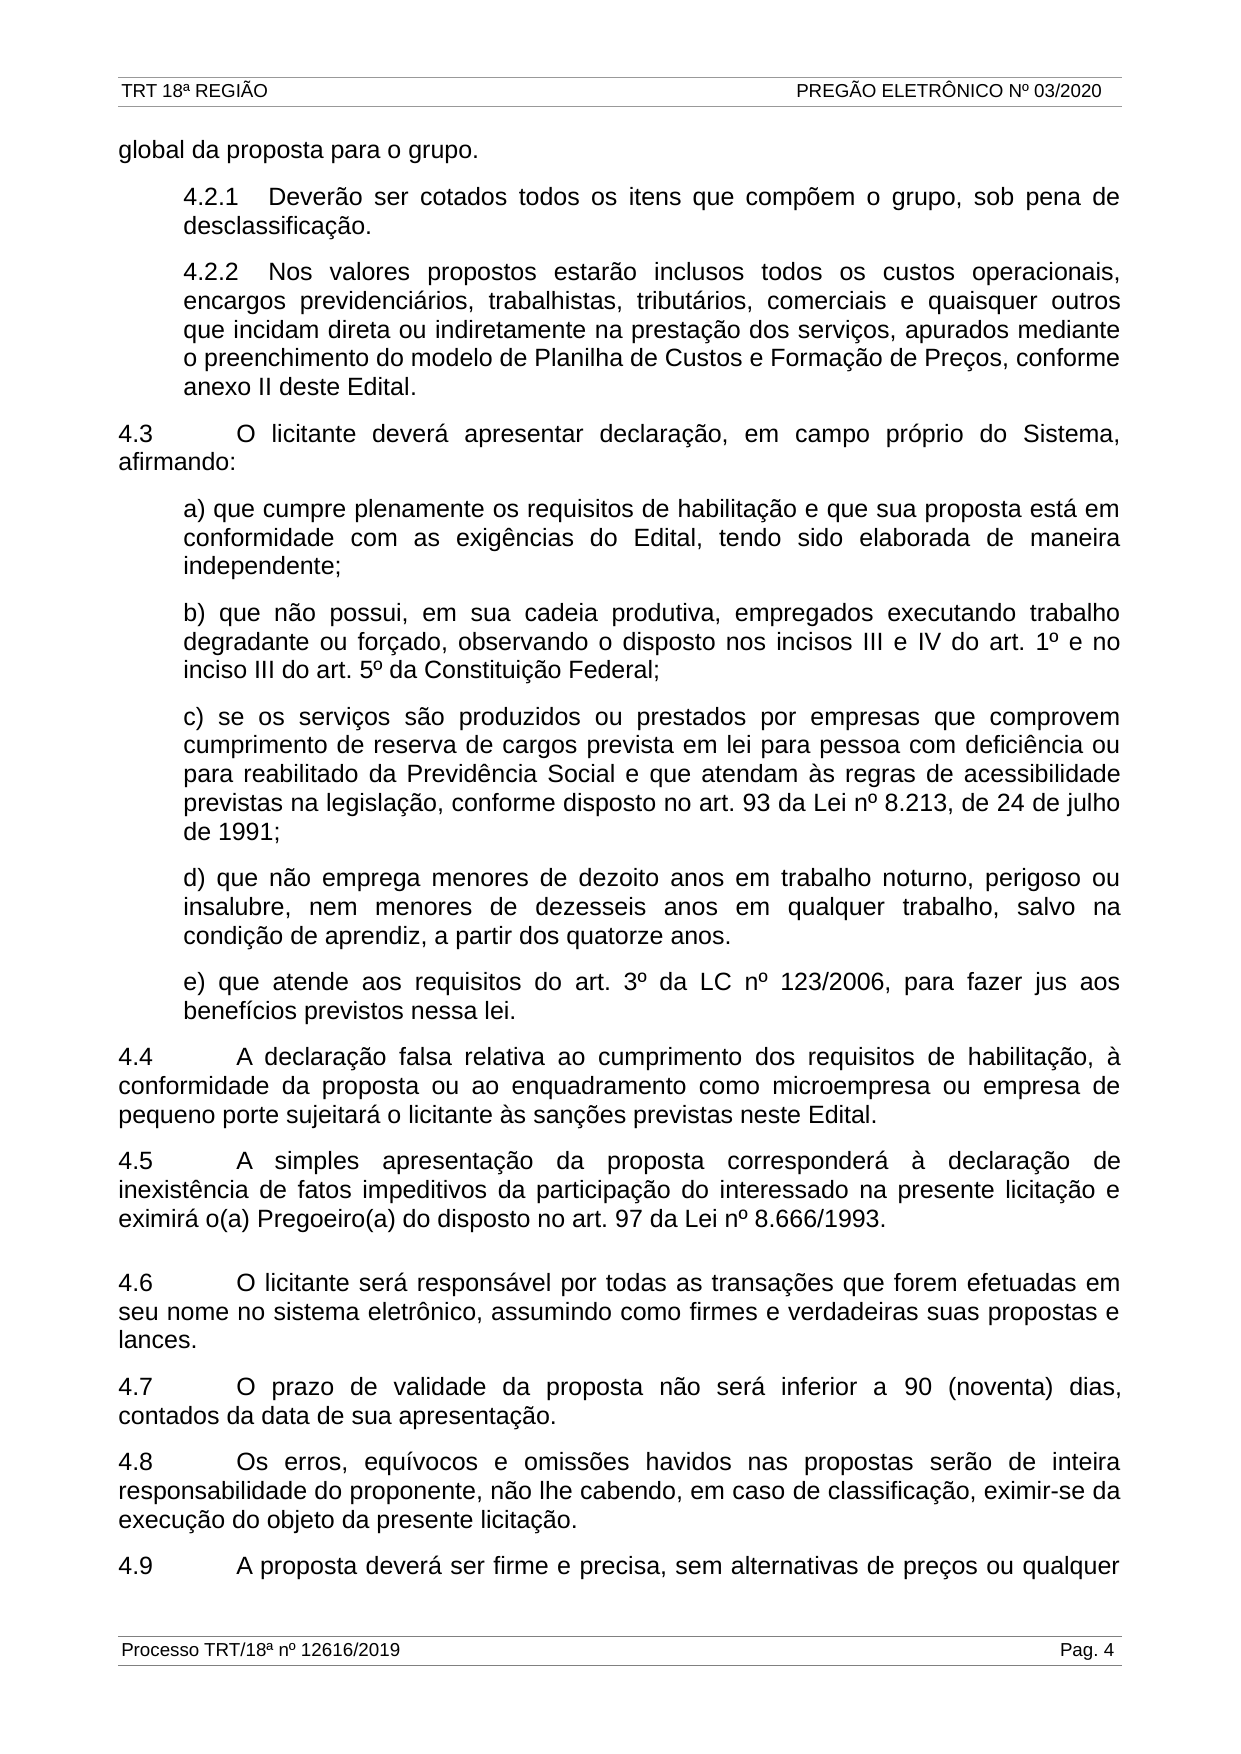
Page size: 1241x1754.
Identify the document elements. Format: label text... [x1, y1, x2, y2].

text 4.2.1 Deverão ser cotados todos os itens que compõem o grupo, sob pena de desclassificação. [183, 182, 1122, 239]
text 4.4 A declaração falsa relativa ao cumprimento dos requisitos de habilitação, à conformidade da proposta ou ao enquadramento como microempresa ou empresa de pequeno porte sujeitará o licitante às sanções previstas neste Edital. [118, 1042, 1122, 1129]
text 4.9 A proposta deverá ser firme e precisa, sem alternativas de preços ou qualquer [118, 1551, 1122, 1580]
list 4.6 O licitante será responsável por todas as transações que forem efetuadas em seu nome no sistema eletrônico, assumindo como firmes e verdadeiras suas propostas e lances. [118, 1268, 1122, 1354]
text a) que cumpre plenamente os requisitos de habilitação e que sua proposta está em conformidade com as exigências do Edital, tendo sido elaborada de maneira independente; [183, 494, 1122, 580]
text c) se os serviços são produzidos ou prestados por empresas que comprovem cumprimento de reserva de cargos prevista em lei para pessoa com deficiência ou para reabilitado da Previdência Social e que atendam às regras de acessibilidade previstas na legislação, conforme disposto no art. 93 da Lei nº 8.213, de 24 de julho de 1991; [183, 702, 1122, 846]
text global da proposta para o grupo. [118, 136, 1122, 164]
text 4.8 Os erros, equívocos e omissões havidos nas propostas serão de inteira responsabilidade do proponente, não lhe cabendo, em caso de classificação, eximir-se da execução do objeto da presente licitação. [118, 1447, 1122, 1533]
text 4.5 A simples apresentação da proposta corresponderá à declaração de inexistência de fatos impeditivos da participação do interessado na presente licitação e eximirá o(a) Pregoeiro(a) do disposto no art. 97 da Lei nº 8.666/1993. [118, 1146, 1122, 1233]
text e) que atende aos requisitos do art. 3º da LC nº 123/2006, para fazer jus aos benefícios previstos nessa lei. [183, 967, 1122, 1025]
text b) que não possui, em sua cadeia produtiva, empregados executando trabalho degradante ou forçado, observando o disposto nos incisos III e IV do art. 1º e no inciso III do art. 5º da Constituição Federal; [183, 598, 1122, 684]
text 4.7 O prazo de validade da proposta não será inferior a 90 (noventa) dias, contados da data de sua apresentação. [118, 1372, 1122, 1429]
text 4.3 O licitante deverá apresentar declaração, em campo próprio do Sistema, afirmando: [118, 419, 1122, 476]
text d) que não emprega menores de dezoito anos em trabalho noturno, perigoso ou insalubre, nem menores de dezesseis anos em qualquer trabalho, salvo na condição de aprendiz, a partir dos quatorze anos. [183, 863, 1122, 949]
text 4.2.2 Nos valores propostos estarão inclusos todos os custos operacionais, encargos previdenciários, trabalhistas, tributários, comerciais e quaisquer outros que incidam direta ou indiretamente na prestação dos serviços, apurados mediante o preenchimento do modelo de Planilha de Custos e Formação de Preços, conforme anexo II deste Edital. [183, 257, 1122, 401]
